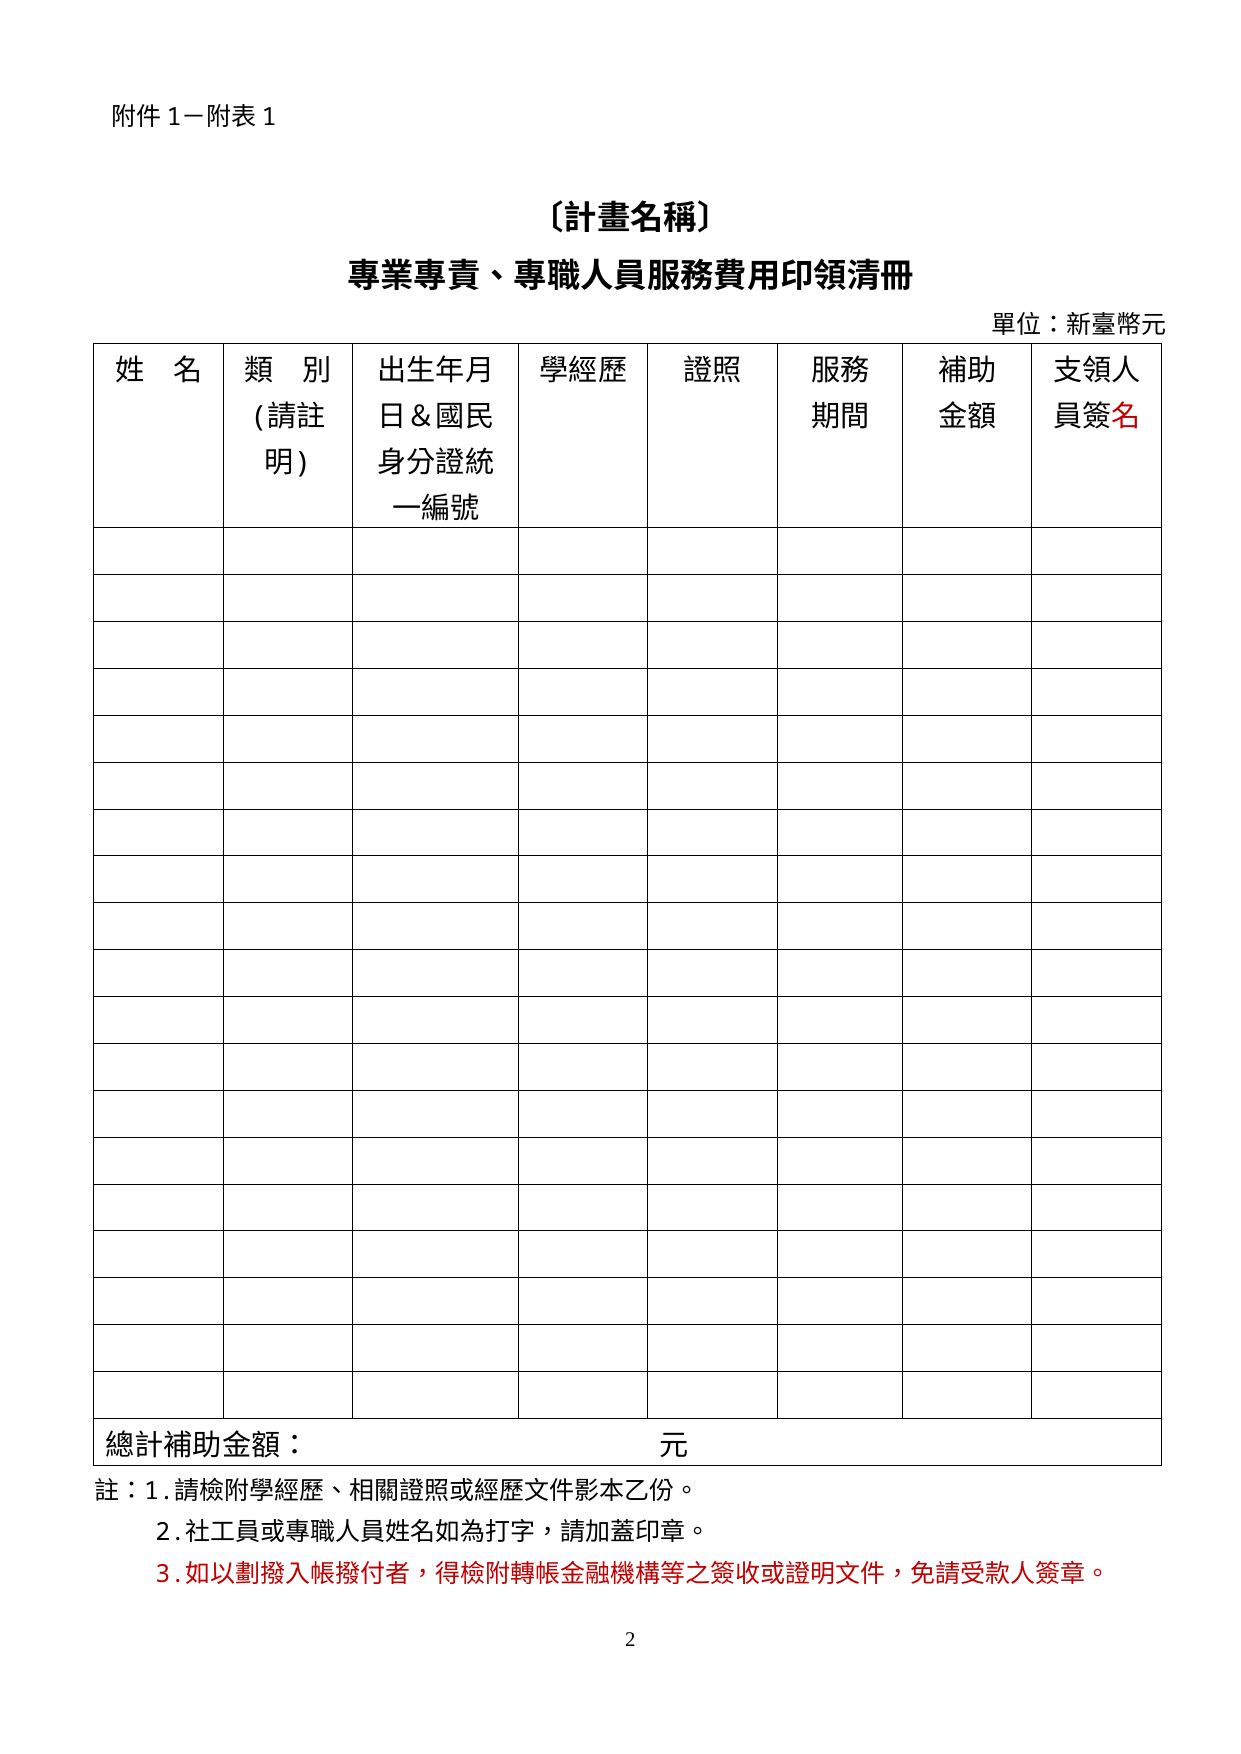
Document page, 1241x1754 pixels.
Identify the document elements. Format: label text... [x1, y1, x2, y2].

table_cell [903, 1278, 1031, 1324]
table_cell [648, 1138, 777, 1183]
table_cell [903, 1044, 1031, 1090]
table_cell [778, 1138, 902, 1183]
table_cell [778, 1185, 902, 1230]
table_cell [1032, 1138, 1161, 1183]
table_cell [224, 1231, 352, 1277]
table_cell [519, 669, 647, 715]
table_cell [903, 716, 1031, 762]
text 單位：新臺幣元 [94, 297, 1167, 343]
table_cell [94, 903, 223, 949]
table_cell [94, 1278, 223, 1324]
table_cell [778, 997, 902, 1043]
table_cell [1032, 856, 1161, 902]
table_cell [353, 575, 518, 621]
text 附件1－附表1 [94, 89, 1167, 134]
table_cell [1032, 1278, 1161, 1324]
table_cell [353, 1091, 518, 1137]
table_cell [224, 622, 352, 668]
table_cell [648, 575, 777, 621]
table_cell [778, 950, 902, 996]
table_cell [519, 1278, 647, 1324]
table_header 出生年月日＆國民身分證統一編號 [353, 344, 518, 527]
table_cell [94, 1325, 223, 1371]
table_cell 總計補助金額： 元 [94, 1419, 1161, 1465]
table_cell [353, 1278, 518, 1324]
table_cell [224, 528, 352, 574]
table_header 姓 名 [94, 344, 223, 527]
text 3.如以劃撥入帳撥付者，得檢附轉帳金融機構等之簽收或證明文件，免請受款人簽章。 [94, 1549, 1167, 1591]
table_cell [353, 1231, 518, 1277]
table_cell [94, 1185, 223, 1230]
table_cell [778, 1091, 902, 1137]
table_cell [94, 856, 223, 902]
table_cell [778, 903, 902, 949]
table_cell [519, 528, 647, 574]
table_cell [648, 763, 777, 808]
table_cell [903, 1091, 1031, 1137]
table_cell [778, 716, 902, 762]
text 〔計畫名稱〕 [94, 193, 1167, 239]
table_cell [903, 1138, 1031, 1183]
table_cell [94, 997, 223, 1043]
table_cell [903, 950, 1031, 996]
table_cell [224, 1044, 352, 1090]
table_cell [1032, 1231, 1161, 1277]
table_cell [224, 1185, 352, 1230]
table_cell [94, 763, 223, 808]
table_cell [778, 763, 902, 808]
table_cell [94, 1044, 223, 1090]
table_cell [94, 810, 223, 855]
table_cell [353, 950, 518, 996]
table_cell [353, 669, 518, 715]
table_cell [519, 810, 647, 855]
table_cell [353, 1372, 518, 1418]
table_cell [224, 950, 352, 996]
table_cell [519, 1231, 647, 1277]
table_cell [519, 1185, 647, 1230]
table_cell [1032, 1044, 1161, 1090]
table_cell [778, 622, 902, 668]
table_cell [778, 575, 902, 621]
table_cell [648, 997, 777, 1043]
table_cell [1032, 763, 1161, 808]
table_cell [778, 1044, 902, 1090]
table_cell [94, 950, 223, 996]
table_header 支領人員簽名 [1032, 344, 1161, 527]
table_cell [778, 1278, 902, 1324]
table_cell [519, 950, 647, 996]
table_cell [519, 1091, 647, 1137]
table_cell [519, 997, 647, 1043]
table_cell [1032, 810, 1161, 855]
table_cell [353, 1325, 518, 1371]
table_cell [353, 763, 518, 808]
table_cell [903, 856, 1031, 902]
text 專業專責、專職人員服務費用印領清冊 [94, 251, 1167, 297]
table_cell [353, 1044, 518, 1090]
table_cell [519, 1372, 647, 1418]
table_cell [1032, 716, 1161, 762]
table_cell [903, 1231, 1031, 1277]
table_cell [648, 950, 777, 996]
table_cell [224, 903, 352, 949]
table_cell [519, 1138, 647, 1183]
table_cell [94, 575, 223, 621]
table_cell [778, 1231, 902, 1277]
table_cell [1032, 997, 1161, 1043]
table_cell [648, 528, 777, 574]
table_cell [648, 1044, 777, 1090]
table_cell [353, 810, 518, 855]
table_header 證照 [648, 344, 777, 527]
table_cell [224, 1372, 352, 1418]
table_cell [353, 903, 518, 949]
table_cell [353, 622, 518, 668]
table_cell [648, 856, 777, 902]
table_cell [1032, 1372, 1161, 1418]
table_cell [519, 575, 647, 621]
table_cell [353, 997, 518, 1043]
table_cell [648, 1231, 777, 1277]
table_cell [94, 669, 223, 715]
table_cell [519, 763, 647, 808]
table_cell [224, 575, 352, 621]
table_header 補助 金額 [903, 344, 1031, 527]
table_cell [224, 1278, 352, 1324]
table_cell [1032, 950, 1161, 996]
table_cell [903, 669, 1031, 715]
table_cell [353, 716, 518, 762]
table_cell [903, 528, 1031, 574]
table_cell [903, 1185, 1031, 1230]
table_cell [778, 528, 902, 574]
table_cell [648, 1278, 777, 1324]
table_cell [94, 716, 223, 762]
table_cell [648, 1325, 777, 1371]
table_cell [778, 810, 902, 855]
table_cell [353, 528, 518, 574]
table_cell [903, 763, 1031, 808]
table_cell [903, 1325, 1031, 1371]
table_cell [1032, 575, 1161, 621]
table_header 學經歷 [519, 344, 647, 527]
table_cell [648, 810, 777, 855]
text 2.社工員或專職人員姓名如為打字，請加蓋印章。 [94, 1507, 1167, 1549]
table_header 類 別 (請註明) [224, 344, 352, 527]
table_cell [94, 1138, 223, 1183]
table_cell [903, 810, 1031, 855]
table_header 服務 期間 [778, 344, 902, 527]
table_cell [94, 1091, 223, 1137]
table_cell [1032, 528, 1161, 574]
table_cell [1032, 903, 1161, 949]
table_cell [648, 669, 777, 715]
table_cell [353, 856, 518, 902]
table_cell [778, 669, 902, 715]
table_cell [903, 997, 1031, 1043]
table_cell [224, 856, 352, 902]
table_cell [94, 528, 223, 574]
table_cell [648, 903, 777, 949]
table_cell [353, 1185, 518, 1230]
table_cell [519, 856, 647, 902]
table_cell [353, 1138, 518, 1183]
table_cell [648, 716, 777, 762]
table_cell [903, 575, 1031, 621]
table_cell [519, 1044, 647, 1090]
table_cell [224, 810, 352, 855]
table_cell [94, 1372, 223, 1418]
text 註：1.請檢附學經歷、相關證照或經歷文件影本乙份。 [94, 1466, 1167, 1507]
table_cell [648, 1185, 777, 1230]
table_cell [224, 1091, 352, 1137]
table_cell [224, 669, 352, 715]
table_cell [903, 903, 1031, 949]
table_cell [224, 763, 352, 808]
table_cell [1032, 1325, 1161, 1371]
table_cell [1032, 669, 1161, 715]
table_cell [778, 1372, 902, 1418]
table_cell [94, 1231, 223, 1277]
table_cell [94, 622, 223, 668]
table_cell [903, 1372, 1031, 1418]
table_cell [1032, 1185, 1161, 1230]
table_cell [519, 622, 647, 668]
table_cell [224, 997, 352, 1043]
table_cell [224, 1138, 352, 1183]
table_cell [519, 903, 647, 949]
table_cell [1032, 1091, 1161, 1137]
table_cell [224, 1325, 352, 1371]
table_cell [648, 1372, 777, 1418]
table_cell [778, 856, 902, 902]
table_cell [903, 622, 1031, 668]
table_cell [519, 1325, 647, 1371]
table_cell [224, 716, 352, 762]
table_cell [1032, 622, 1161, 668]
table_cell [778, 1325, 902, 1371]
table_cell [648, 622, 777, 668]
table_cell [648, 1091, 777, 1137]
table_cell [519, 716, 647, 762]
